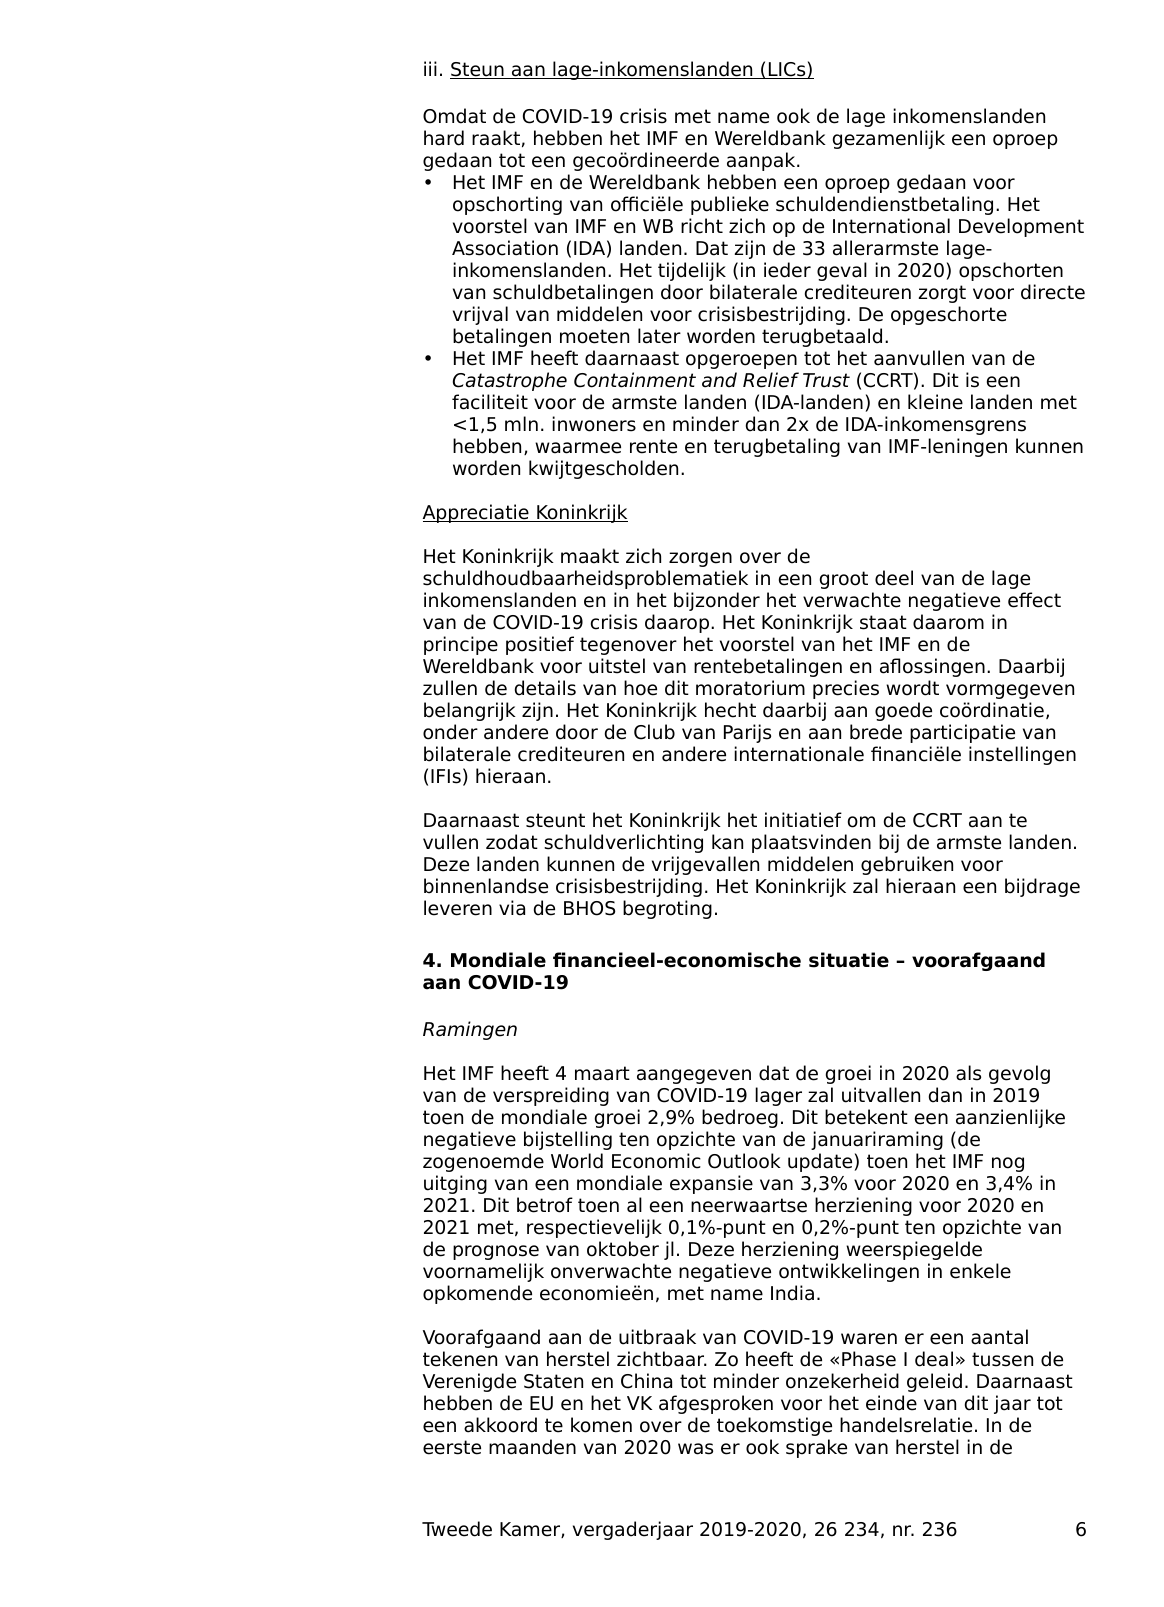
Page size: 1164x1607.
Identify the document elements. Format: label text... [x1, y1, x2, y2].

subtitle Ramingen [422, 1019, 1087, 1041]
text • Het IMF en de Wereldbank hebben een oproep gedaan voor opschorting van officiële publieke schuldendienstbetaling. Het voorstel van IMF en WB richt zich op de International Development Association (IDA) landen. Dat zijn de 33 allerarmste lage-inkomenslanden. Het tijdelijk (in ieder geval in 2020) opschorten van schuldbetalingen door bilaterale crediteuren zorgt voor directe vrijval van middelen voor crisisbestrijding. De opgeschorte betalingen moeten later worden terugbetaald. [422, 172, 1087, 348]
text Voorafgaand aan de uitbraak van COVID-19 waren er een aantal tekenen van herstel zichtbaar. Zo heeft de «Phase I deal» tussen de Verenigde Staten en China tot minder onzekerheid geleid. Daarnaast hebben de EU en het VK afgesproken voor het einde van dit jaar tot een akkoord te komen over de toekomstige handelsrelatie. In de eerste maanden van 2020 was er ook sprake van herstel in de [422, 1327, 1087, 1459]
text • Het IMF heeft daarnaast opgeroepen tot het aanvullen van de Catastrophe Containment and Relief Trust (CCRT). Dit is een faciliteit voor de armste landen (IDA-landen) en kleine landen met <1,5 mln. inwoners en minder dan 2x de IDA-inkomensgrens hebben, waarmee rente en terugbetaling van IMF-leningen kunnen worden kwijtgescholden. [422, 348, 1087, 480]
subtitle Appreciatie Koninkrijk [422, 502, 1087, 524]
text Daarnaast steunt het Koninkrijk het initiatief om de CCRT aan te vullen zodat schuldverlichting kan plaatsvinden bij de armste landen. Deze landen kunnen de vrijgevallen middelen gebruiken voor binnenlandse crisisbestrijding. Het Koninkrijk zal hieraan een bijdrage leveren via de BHOS begroting. [422, 810, 1087, 920]
text Het Koninkrijk maakt zich zorgen over de schuldhoudbaarheidsproblematiek in een groot deel van de lage inkomenslanden en in het bijzonder het verwachte negatieve effect van de COVID-19 crisis daarop. Het Koninkrijk staat daarom in principe positief tegenover het voorstel van het IMF en de Wereldbank voor uitstel van rentebetalingen en aflossingen. Daarbij zullen de details van hoe dit moratorium precies wordt vormgegeven belangrijk zijn. Het Koninkrijk hecht daarbij aan goede coördinatie, onder andere door de Club van Parijs en aan brede participatie van bilaterale crediteuren en andere internationale financiële instellingen (IFIs) hieraan. [422, 546, 1087, 788]
subtitle 4. Mondiale financieel-economische situatie – voorafgaand aan COVID-19 [422, 950, 1087, 994]
subtitle iii. Steun aan lage-inkomenslanden (LICs) [422, 59, 1087, 81]
text Het IMF heeft 4 maart aangegeven dat de groei in 2020 als gevolg van de verspreiding van COVID-19 lager zal uitvallen dan in 2019 toen de mondiale groei 2,9% bedroeg. Dit betekent een aanzienlijke negatieve bijstelling ten opzichte van de januariraming (de zogenoemde World Economic Outlook update) toen het IMF nog uitging van een mondiale expansie van 3,3% voor 2020 en 3,4% in 2021. Dit betrof toen al een neerwaartse herziening voor 2020 en 2021 met, respectievelijk 0,1%-punt en 0,2%-punt ten opzichte van de prognose van oktober jl. Deze herziening weerspiegelde voornamelijk onverwachte negatieve ontwikkelingen in enkele opkomende economieën, met name India. [422, 1063, 1087, 1305]
text Omdat de COVID-19 crisis met name ook de lage inkomenslanden hard raakt, hebben het IMF en Wereldbank gezamenlijk een oproep gedaan tot een gecoördineerde aanpak. [422, 106, 1087, 172]
